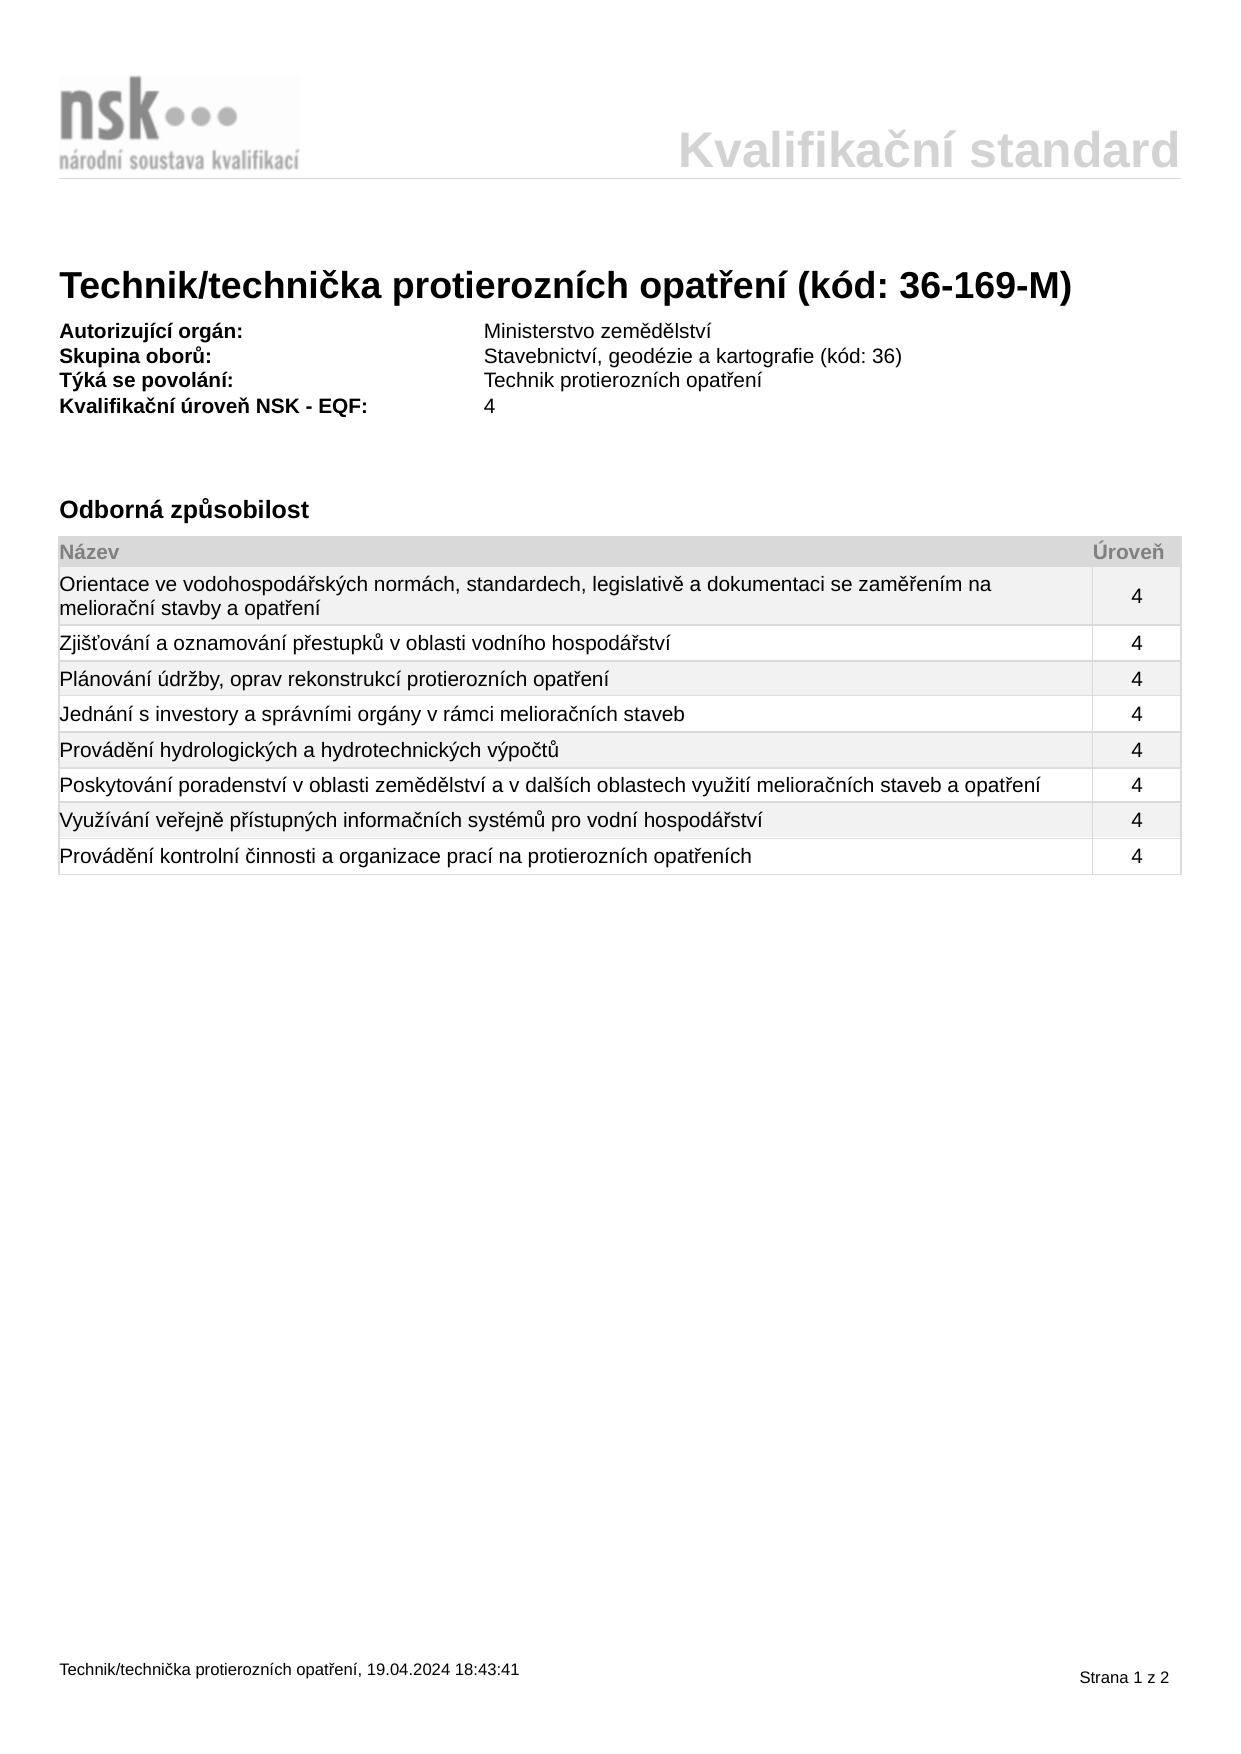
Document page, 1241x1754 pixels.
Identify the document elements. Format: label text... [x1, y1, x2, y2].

table_cell [626, 875, 862, 1173]
table_cell 4 [484, 394, 1181, 417]
table_cell 4 [1093, 839, 1180, 873]
table_cell Úroveň [1093, 537, 1180, 566]
table_cell Technik protierozních opatření [484, 368, 1181, 393]
table_cell Provádění kontrolní činnosti a organizace prací na protierozních opatřeních [60, 839, 1092, 873]
table_cell [484, 172, 620, 178]
table_cell [1093, 1174, 1169, 1417]
table_cell Stavebnictví, geodézie a kartografie (kód: 36) [484, 344, 1181, 368]
table_cell [484, 418, 620, 489]
table_cell Ministerstvo zemědělství [484, 319, 1181, 344]
table_cell [59, 524, 483, 536]
table_cell [626, 307, 862, 319]
table_cell [862, 1417, 1093, 1659]
table_cell Zjišťování a oznamování přestupků v oblasti vodního hospodářství [60, 626, 1092, 660]
table_cell Strana 1 z 2 [862, 1660, 1169, 1696]
table_cell [862, 524, 1093, 536]
table_cell [1093, 524, 1169, 536]
table_cell [59, 179, 1181, 196]
table_cell Autorizující orgán: [59, 319, 483, 343]
table_cell [1093, 1417, 1169, 1659]
table_cell [59, 418, 483, 489]
table_cell Odborná způsobilost [59, 489, 1181, 524]
table_cell [484, 196, 620, 224]
table_cell [620, 524, 626, 536]
table_cell [59, 875, 483, 1173]
table_cell [1169, 307, 1181, 319]
table_cell [1169, 524, 1181, 536]
table_cell Název [60, 537, 1092, 566]
table_cell [620, 1417, 626, 1659]
table_cell [59, 307, 483, 319]
table_cell [59, 172, 483, 178]
table_cell [484, 1174, 620, 1417]
table_cell [620, 875, 626, 1173]
table_cell [484, 875, 620, 1173]
table_cell [862, 1174, 1093, 1417]
table_cell 4 [1093, 626, 1180, 660]
table_cell [484, 307, 620, 319]
table_cell 4 [1093, 662, 1180, 695]
table_cell [1169, 1174, 1181, 1417]
table_cell [59, 196, 483, 224]
table_cell 4 [1093, 567, 1180, 624]
table_cell [484, 524, 620, 536]
table_cell [626, 524, 862, 536]
table_cell [620, 418, 626, 489]
table_cell [1169, 1660, 1181, 1696]
table_cell [620, 307, 626, 319]
table_cell Provádění hydrologických a hydrotechnických výpočtů [60, 733, 1092, 767]
table_cell Technik/technička protierozních opatření, 19.04.2024 18:43:41 [59, 1660, 862, 1696]
table_cell Technik/technička protierozních opatření (kód: 36-169-M) [59, 224, 1181, 307]
table_cell Orientace ve vodohospodářských normách, standardech, legislativě a dokumentaci se zaměřením na meliorační stavby a opatření [60, 567, 1092, 624]
table_cell [626, 196, 862, 224]
table_cell [1093, 418, 1169, 489]
table_cell [626, 1174, 862, 1417]
table_cell 4 [1093, 803, 1180, 837]
table_cell Týká se povolání: [59, 368, 483, 392]
table_cell [1093, 307, 1169, 319]
table_cell Skupina oborů: [59, 344, 483, 368]
table_cell [1093, 875, 1169, 1173]
table_cell [1169, 1417, 1181, 1659]
table_cell [1093, 196, 1169, 224]
table_cell [626, 418, 862, 489]
table_cell Jednání s investory a správními orgány v rámci melioračních staveb [60, 696, 1092, 731]
table_cell 4 [1093, 769, 1180, 801]
table_cell 4 [1093, 733, 1180, 767]
table_cell 4 [1093, 696, 1180, 731]
table_cell [862, 418, 1093, 489]
table_cell [1169, 418, 1181, 489]
table_cell [1169, 875, 1181, 1173]
table_cell [862, 307, 1093, 319]
table_cell [620, 196, 626, 224]
table_cell Kvalifikační úroveň NSK - EQF: [59, 394, 483, 417]
table_cell Plánování údržby, oprav rekonstrukcí protierozních opatření [60, 662, 1092, 695]
table_cell [620, 1174, 626, 1417]
table_cell [484, 1417, 620, 1659]
table_cell [1169, 196, 1181, 224]
table_cell [862, 196, 1093, 224]
table_header [621, 59, 626, 172]
table_header Kvalifikační standard [626, 59, 1181, 178]
table_cell [626, 1417, 862, 1659]
table_cell [862, 875, 1093, 1173]
table_cell [59, 1417, 483, 1659]
table_cell [59, 1174, 483, 1417]
table_cell Poskytování poradenství v oblasti zemědělství a v dalších oblastech využití melioračních staveb a opatření [60, 769, 1092, 801]
table_cell Využívání veřejně přístupných informačních systémů pro vodní hospodářství [60, 803, 1092, 837]
picture [58, 59, 621, 172]
